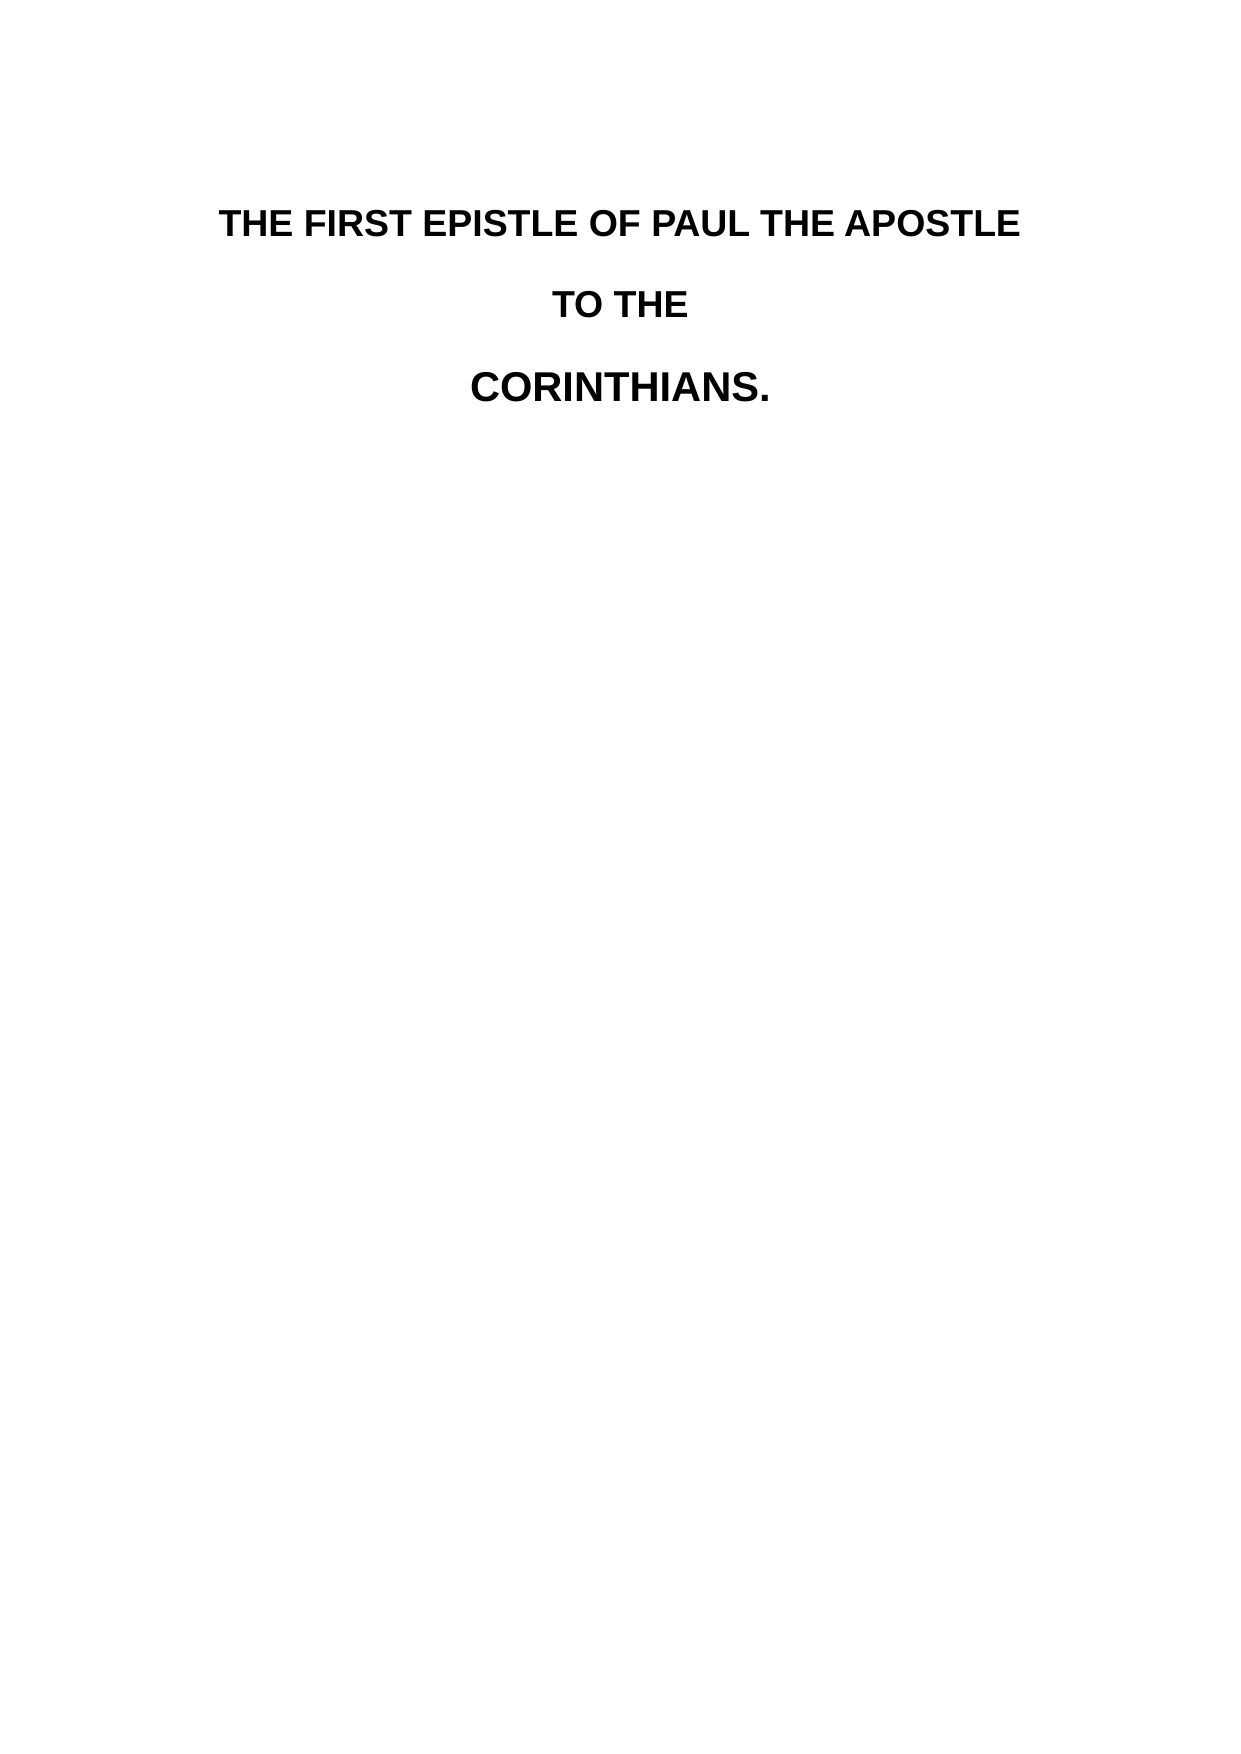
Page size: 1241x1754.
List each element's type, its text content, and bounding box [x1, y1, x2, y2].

title THE FIRST EPISTLE OF PAUL THE APOSTLE [118, 201, 1122, 244]
title TO THE [118, 282, 1122, 325]
title CORINTHIANS. [118, 363, 1122, 411]
